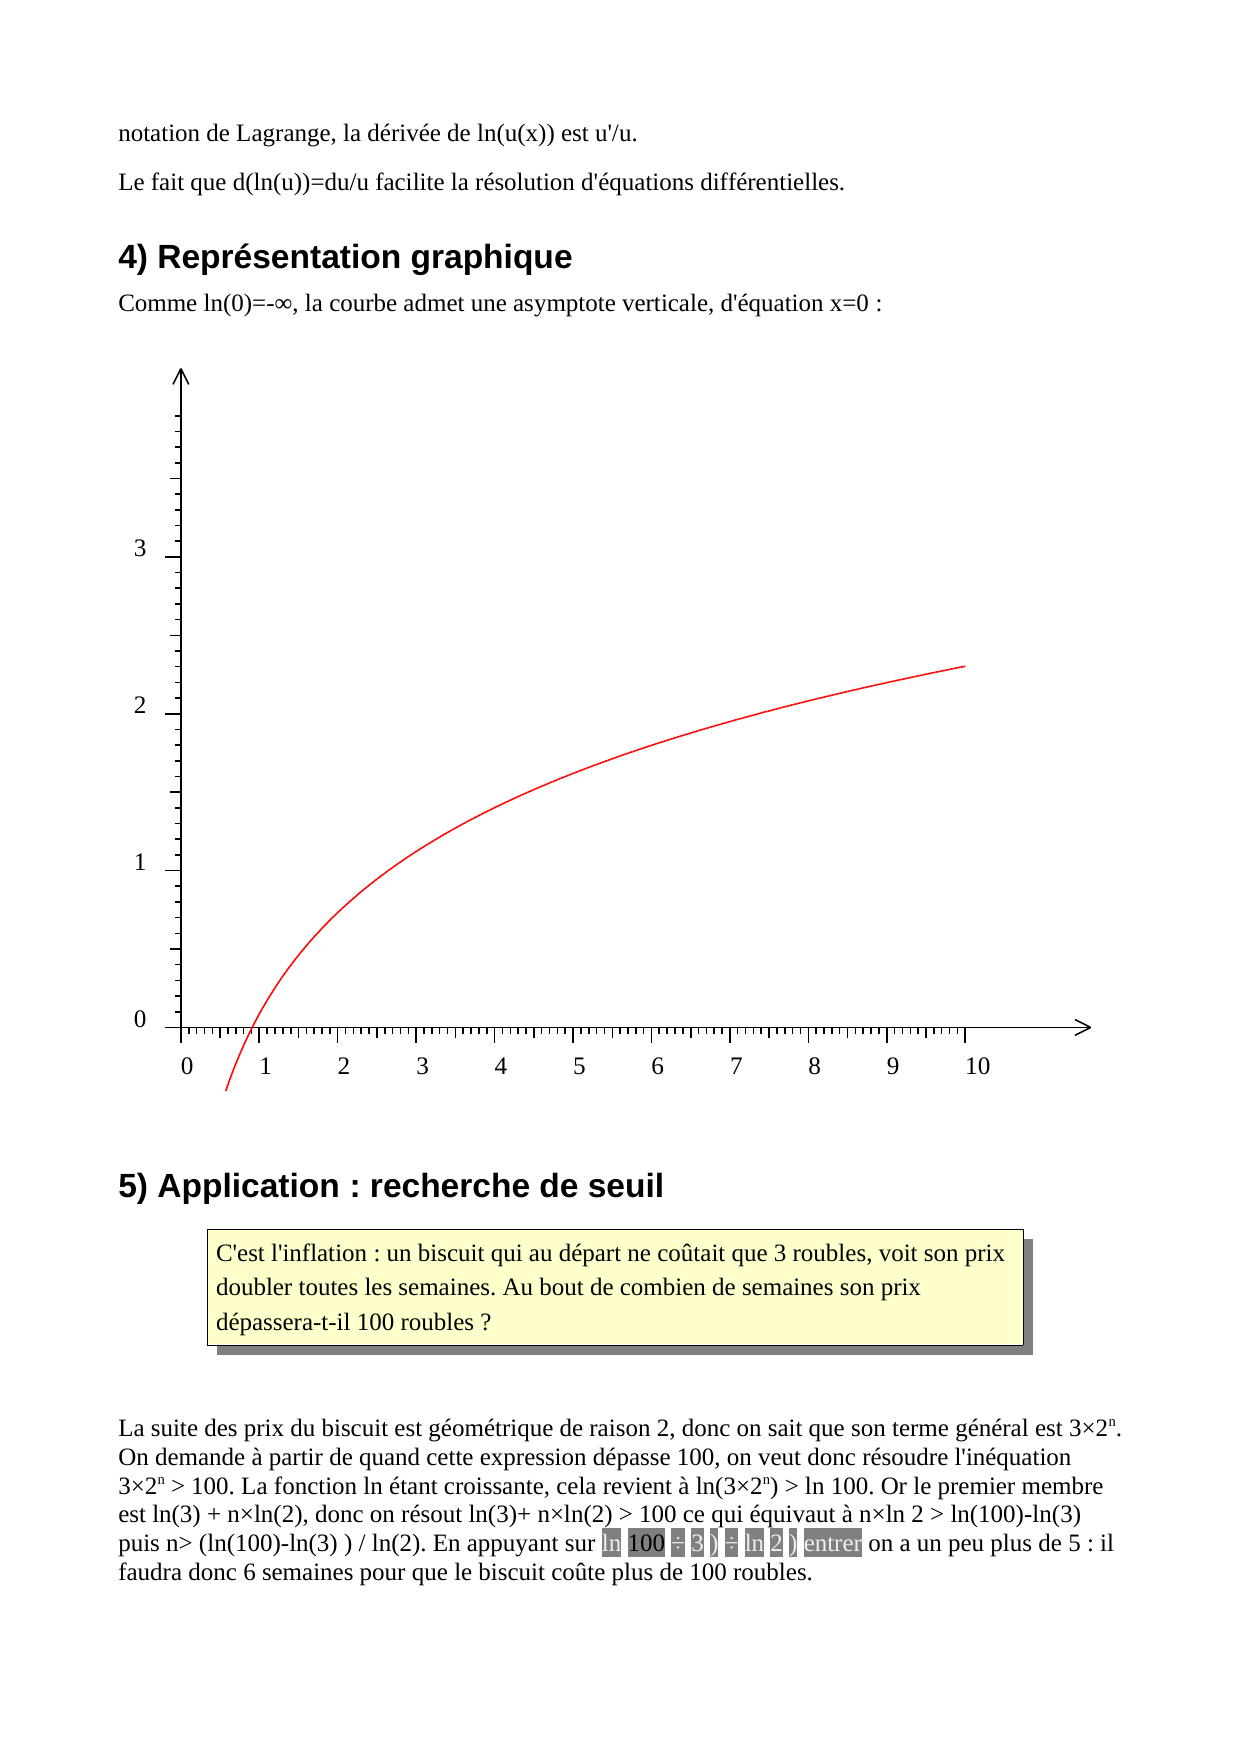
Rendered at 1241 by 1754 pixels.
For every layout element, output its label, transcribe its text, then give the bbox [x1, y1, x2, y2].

text Le fait que d(ln(u))=du/u facilite la résolution d'équations différentielles. [118, 167, 1122, 196]
text La suite des prix du biscuit est géométrique de raison 2, donc on sait que son terme général est 3×2n. On demande à partir de quand cette expression dépasse 100, on veut donc résoudre l'inéquation 3×2n > 100. La fonction ln étant croissante, cela revient à ln(3×2n) > ln 100. Or le premier membre est ln(3) + n×ln(2), donc on résout ln(3)+ n×ln(2) > 100 ce qui équivaut à n×ln 2 > ln(100)-ln(3) puis n> (ln(100)-ln(3) ) / ln(2). En appuyant sur ln 100 ÷ 3 ) ÷ ln 2 ) entrer on a un peu plus de 5 : il faudra donc 6 semaines pour que le biscuit coûte plus de 100 roubles. [118, 1413, 1122, 1586]
text notation de Lagrange, la dérivée de ln(u(x)) est u'/u. [118, 118, 1122, 147]
text C'est l'inflation : un biscuit qui au départ ne coûtait que 3 roubles, voit son prix doubler toutes les semaines. Au bout de combien de semaines son prix dépassera-t-il 100 roubles ? [216, 1238, 1014, 1336]
text Comme ln(0)=-∞, la courbe admet une asymptote verticale, d'équation x=0 : [118, 288, 1122, 317]
subtitle 5) Application : recherche de seuil [118, 1166, 1122, 1204]
subtitle 4) Représentation graphique [118, 237, 1122, 276]
